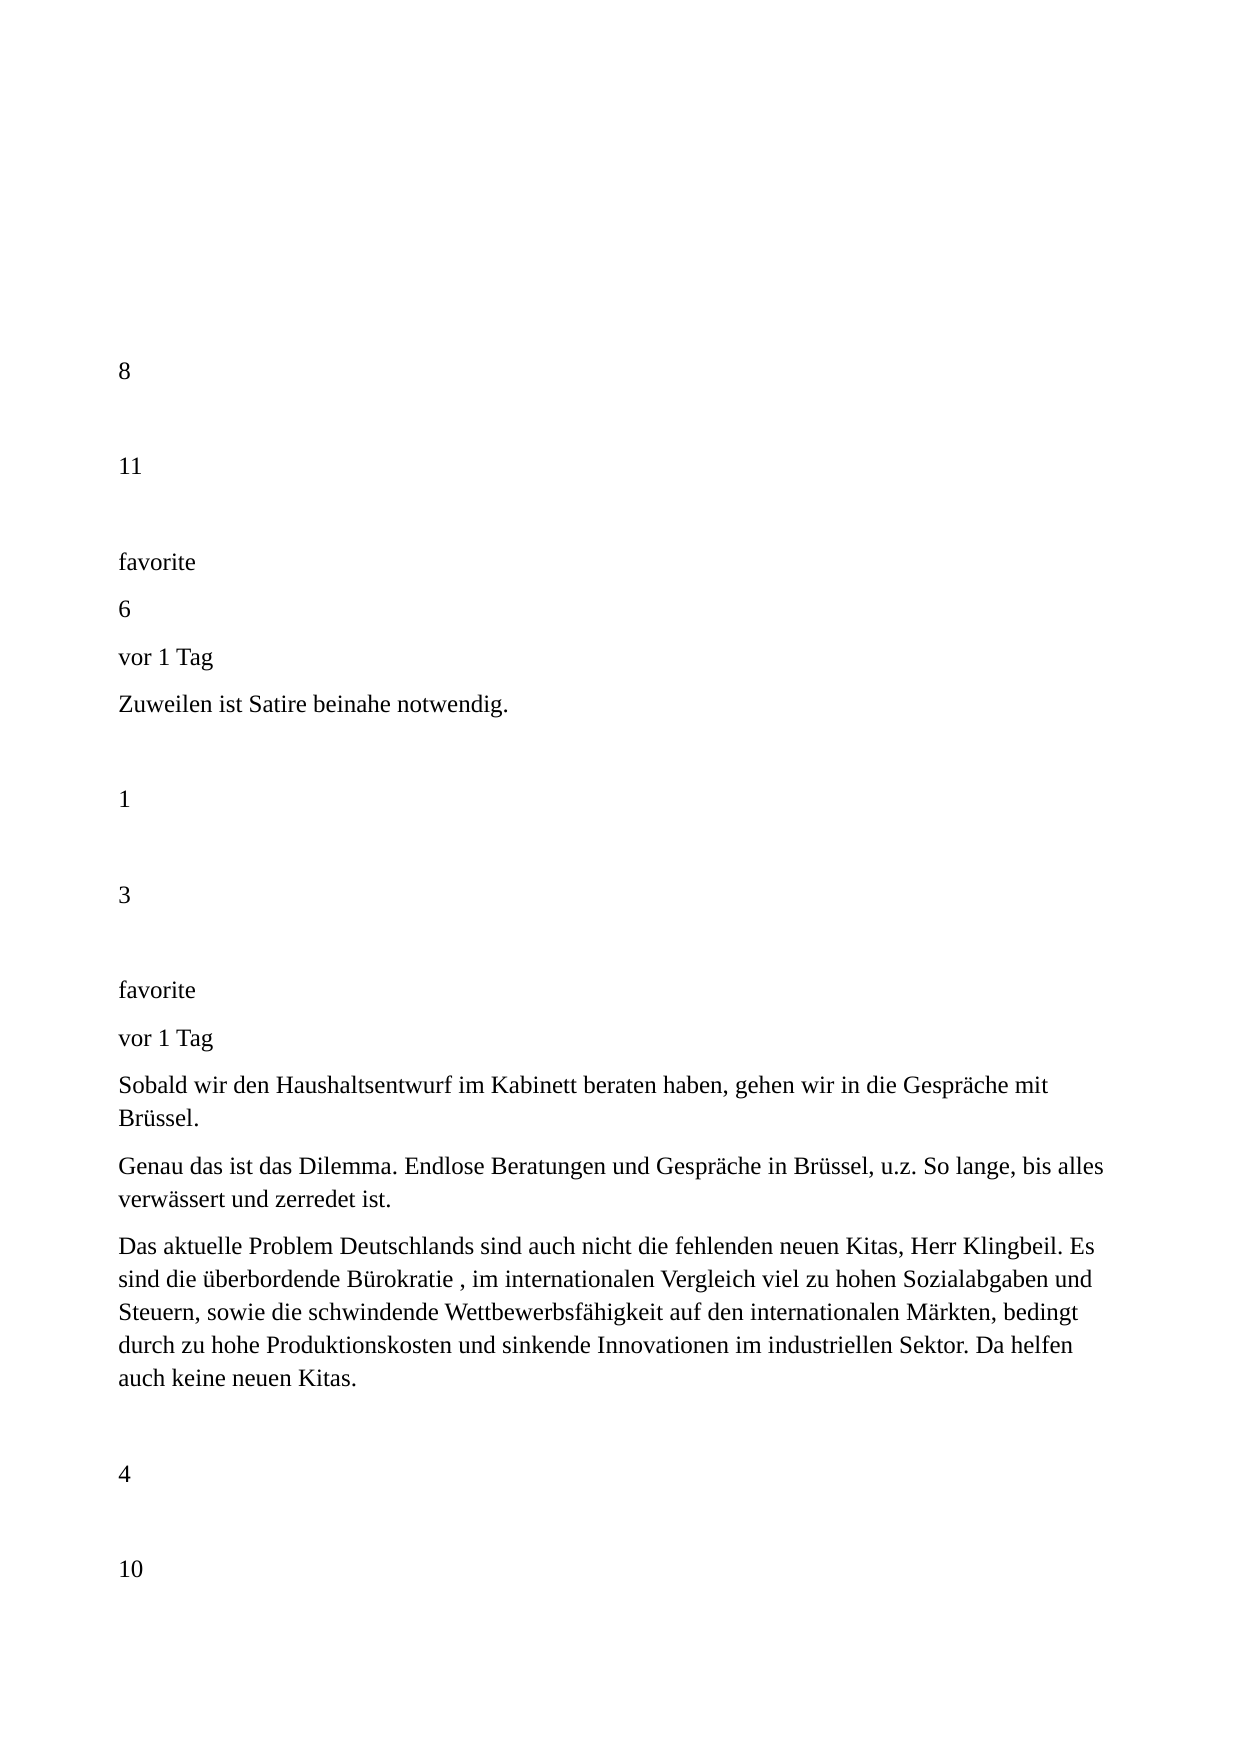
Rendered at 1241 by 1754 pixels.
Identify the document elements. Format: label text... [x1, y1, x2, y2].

text 11 [118, 451, 1122, 480]
text Sobald wir den Haushaltsentwurf im Kabinett beraten haben, gehen wir in die Gespräche mit Brüssel. [118, 1070, 1122, 1132]
text 3 [118, 880, 1122, 908]
text Zuweilen ist Satire beinahe notwendig. [118, 689, 1122, 718]
text Das aktuelle Problem Deutschlands sind auch nicht die fehlenden neuen Kitas, Herr Klingbeil. Es sind die überbordende Bürokratie , im internationalen Vergleich viel zu hohen Sozialabgaben und Steuern, sowie die schwindende Wettbewerbsfähigkeit auf den internationalen Märkten, bedingt durch zu hohe Produktionskosten und sinkende Innovationen im industriellen Sektor. Da helfen auch keine neuen Kitas. [118, 1231, 1122, 1392]
text favorite [118, 975, 1122, 1004]
text 8 [118, 356, 1122, 385]
text 6 [118, 594, 1122, 623]
text 4 [118, 1459, 1122, 1487]
text favorite [118, 547, 1122, 575]
text Genau das ist das Dilemma. Endlose Beratungen und Gespräche in Brüssel, u.z. So lange, bis alles verwässert und zerredet ist. [118, 1151, 1122, 1213]
text vor 1 Tag [118, 1023, 1122, 1051]
text 10 [118, 1554, 1122, 1583]
text 1 [118, 784, 1122, 813]
text vor 1 Tag [118, 642, 1122, 671]
